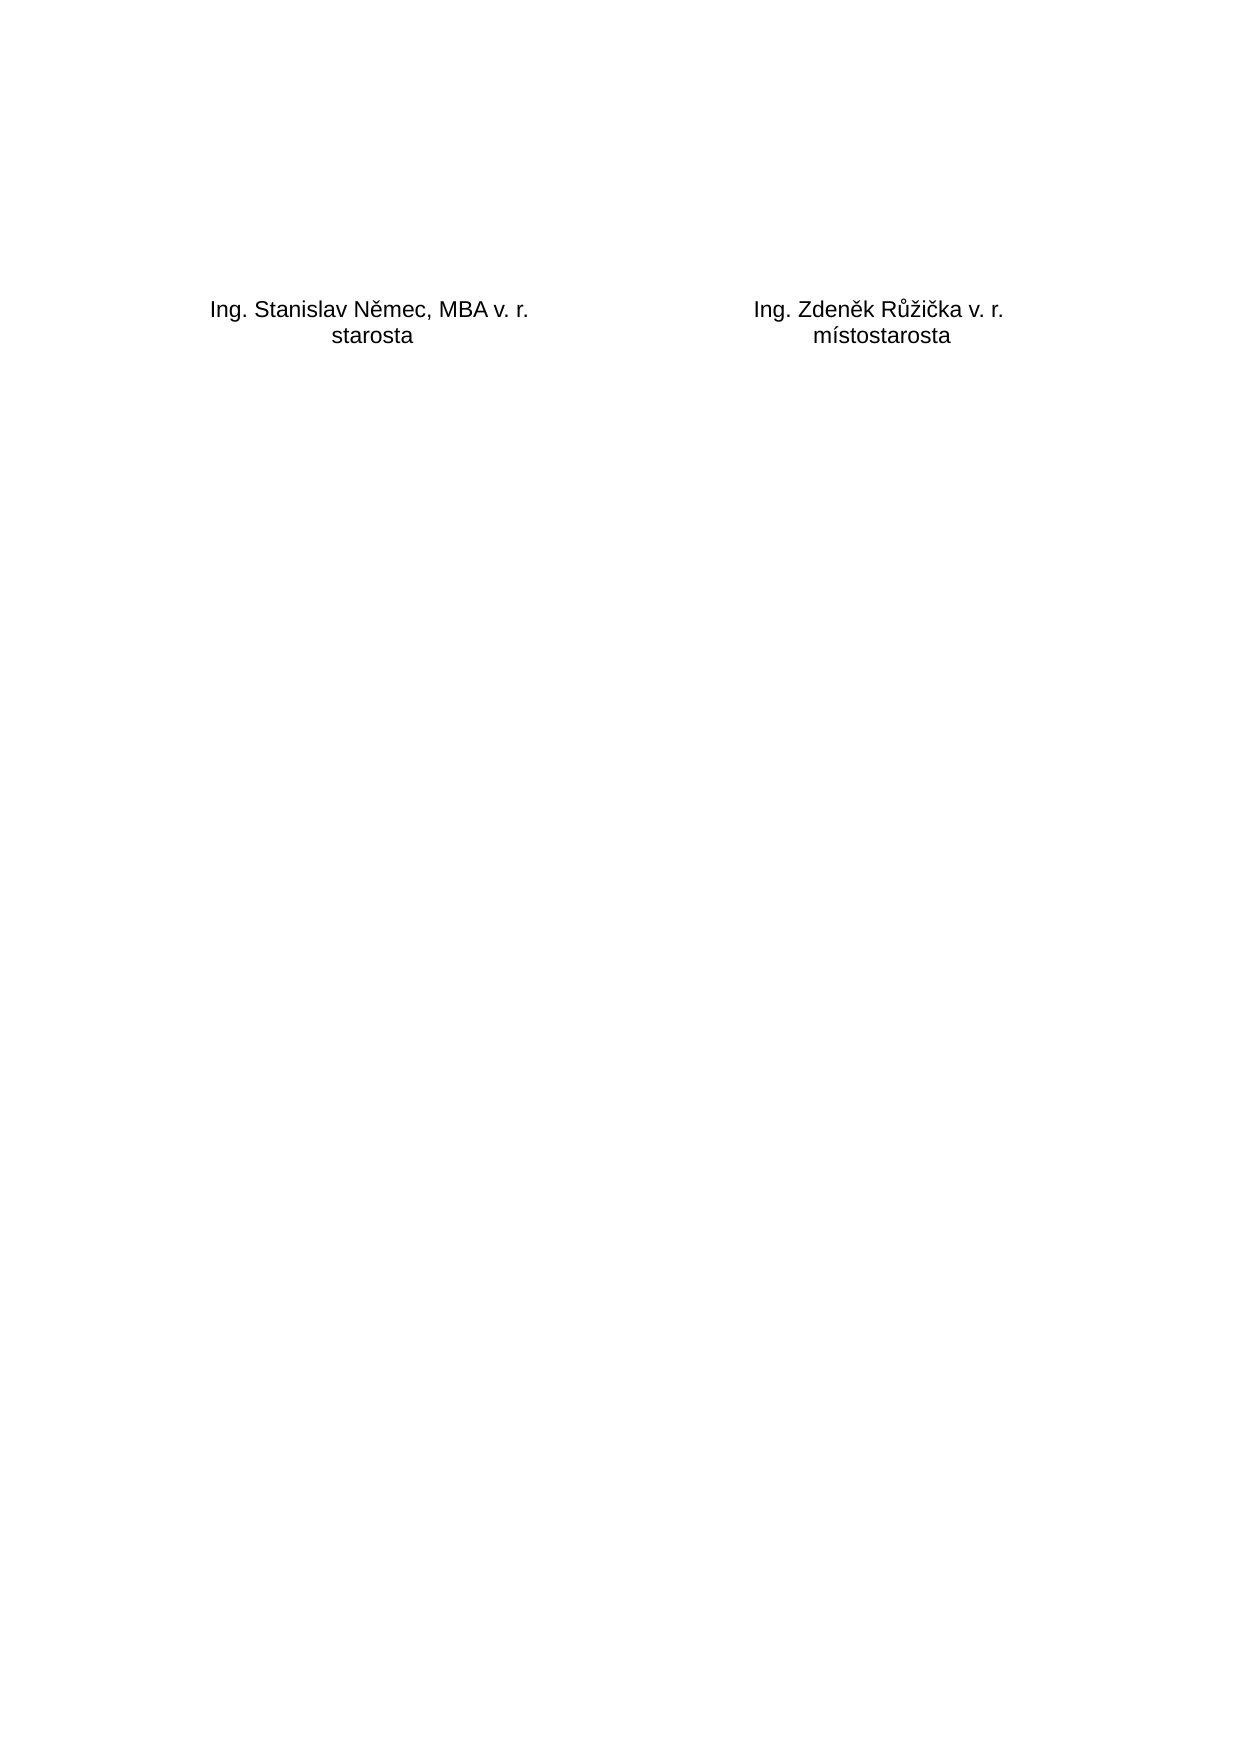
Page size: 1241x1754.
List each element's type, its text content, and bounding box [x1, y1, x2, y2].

table_cell [620, 354, 1137, 472]
table_cell [118, 354, 620, 472]
table_header [124, 124, 620, 236]
table_header [620, 118, 1137, 236]
table_cell Ing. Zdeněk Růžička v. r. místostarosta [620, 236, 1137, 354]
table_cell Ing. Stanislav Němec, MBA v. r. starosta [118, 236, 620, 354]
table_header [118, 118, 620, 236]
